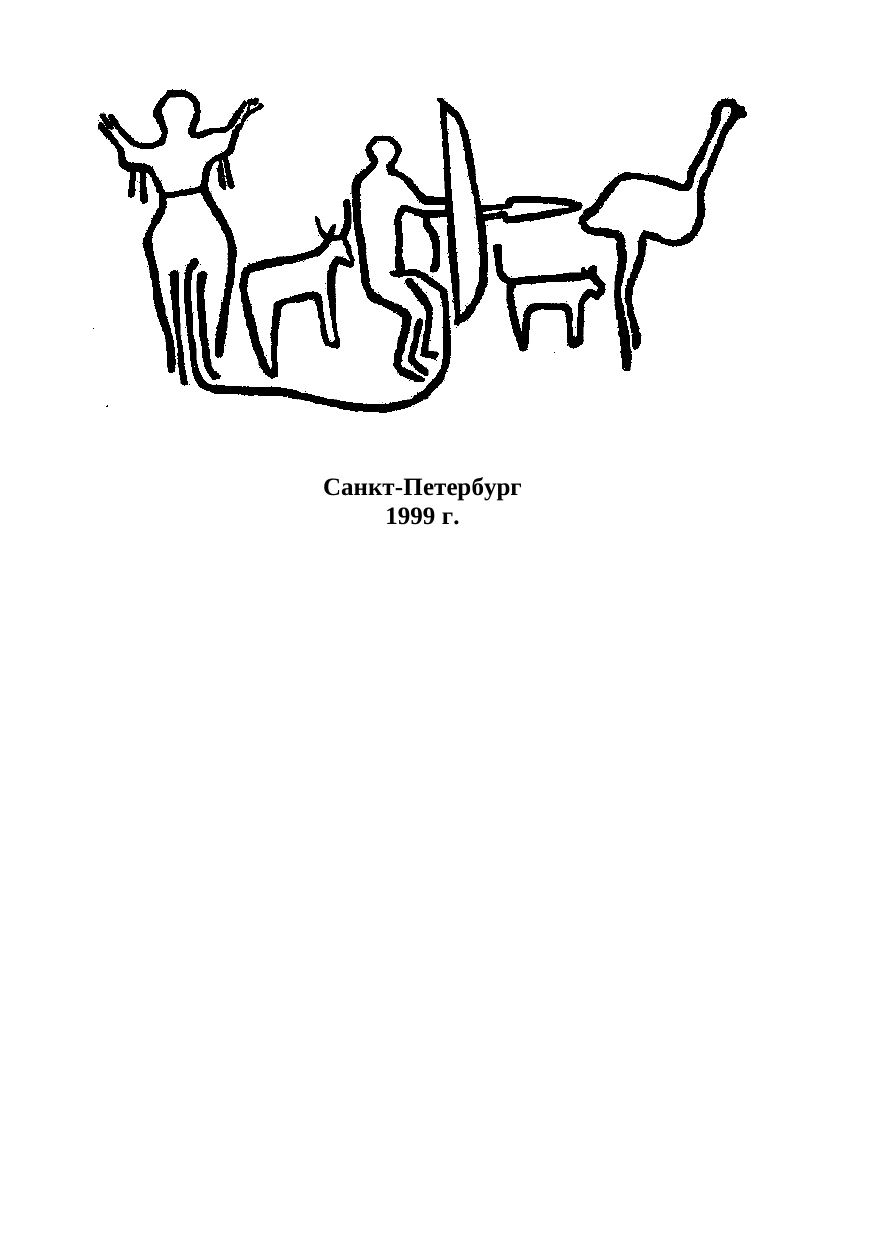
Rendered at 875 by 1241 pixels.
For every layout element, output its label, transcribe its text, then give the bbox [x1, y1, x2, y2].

text 1999 г. [89, 501, 756, 530]
text Санкт-Петербург [89, 472, 756, 501]
